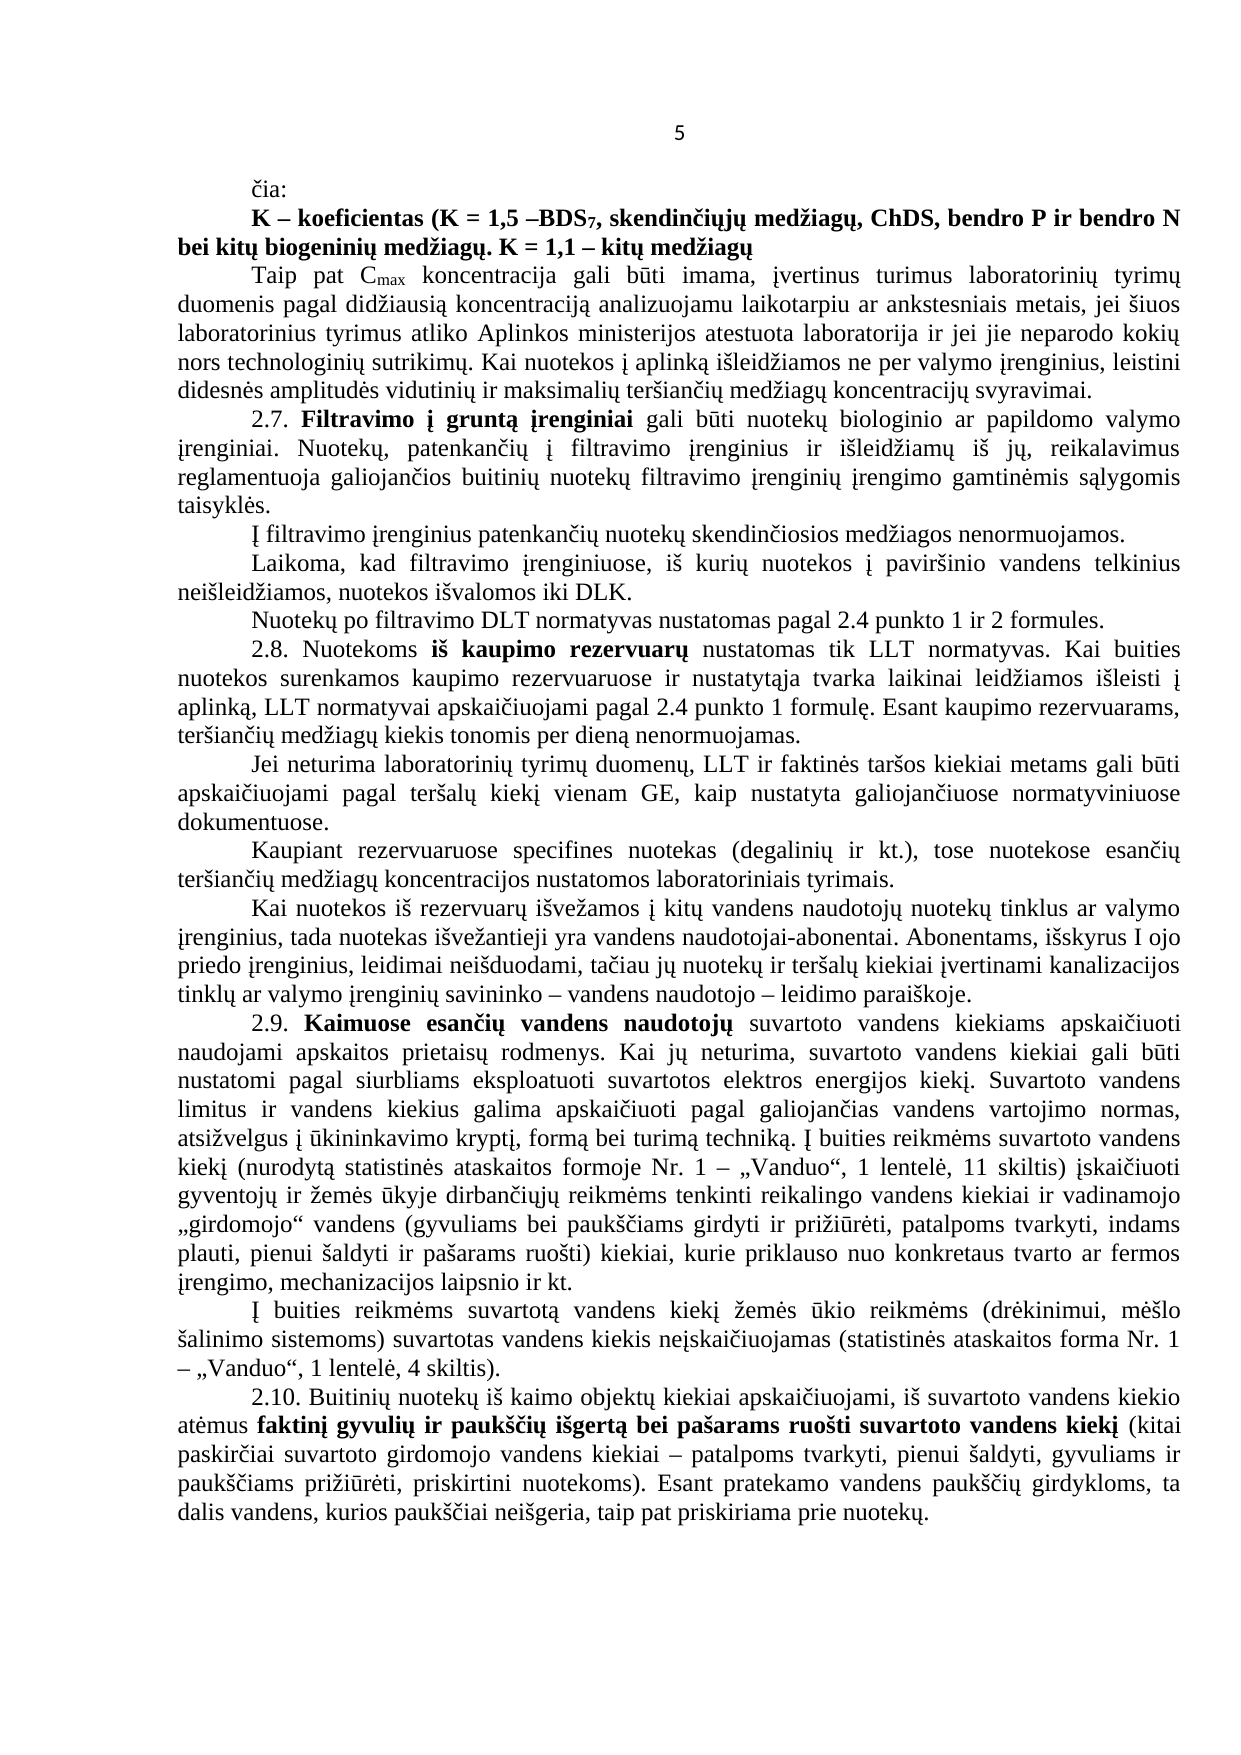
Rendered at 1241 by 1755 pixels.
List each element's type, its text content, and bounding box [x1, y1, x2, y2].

text 2.8. Nuotekoms iš kaupimo rezervuarų nustatomas tik LLT normatyvas. Kai buities nuotekos surenkamos kaupimo rezervuaruose ir nustatytąja tvarka laikinai leidžiamos išleisti į aplinką, LLT normatyvai apskaičiuojami pagal 2.4 punkto 1 formulę. Esant kaupimo rezervuarams, teršiančių medžiagų kiekis tonomis per dieną nenormuojamas. [177, 634, 1181, 749]
text K – koeficientas (K = 1,5 –BDS7, skendinčiųjų medžiagų, ChDS, bendro P ir bendro N bei kitų biogeninių medžiagų. K = 1,1 – kitų medžiagų [177, 203, 1181, 260]
text Jei neturima laboratorinių tyrimų duomenų, LLT ir faktinės taršos kiekiai metams gali būti apskaičiuojami pagal teršalų kiekį vienam GE, kaip nustatyta galiojančiuose normatyviniuose dokumentuose. [177, 749, 1181, 835]
text Į buities reikmėms suvartotą vandens kiekį žemės ūkio reikmėms (drėkinimui, mėšlo šalinimo sistemoms) suvartotas vandens kiekis neįskaičiuojamas (statistinės ataskaitos forma Nr. 1 – „Vanduo“, 1 lentelė, 4 skiltis). [177, 1295, 1181, 1382]
text 2.9. Kaimuose esančių vandens naudotojų suvartoto vandens kiekiams apskaičiuoti naudojami apskaitos prietaisų rodmenys. Kai jų neturima, suvartoto vandens kiekiai gali būti nustatomi pagal siurbliams eksploatuoti suvartotos elektros energijos kiekį. Suvartoto vandens limitus ir vandens kiekius galima apskaičiuoti pagal galiojančias vandens vartojimo normas, atsižvelgus į ūkininkavimo kryptį, formą bei turimą techniką. Į buities reikmėms suvartoto vandens kiekį (nurodytą statistinės ataskaitos formoje Nr. 1 – „Vanduo“, 1 lentelė, 11 skiltis) įskaičiuoti gyventojų ir žemės ūkyje dirbančiųjų reikmėms tenkinti reikalingo vandens kiekiai ir vadinamojo „girdomojo“ vandens (gyvuliams bei paukščiams girdyti ir prižiūrėti, patalpoms tvarkyti, indams plauti, pienui šaldyti ir pašarams ruošti) kiekiai, kurie priklauso nuo konkretaus tvarto ar fermos įrengimo, mechanizacijos laipsnio ir kt. [177, 1008, 1181, 1295]
text Į filtravimo įrenginius patenkančių nuotekų skendinčiosios medžiagos nenormuojamos. [177, 519, 1181, 548]
text Taip pat Cmax koncentracija gali būti imama, įvertinus turimus laboratorinių tyrimų duomenis pagal didžiausią koncentraciją analizuojamu laikotarpiu ar ankstesniais metais, jei šiuos laboratorinius tyrimus atliko Aplinkos ministerijos atestuota laboratorija ir jei jie neparodo kokių nors technologinių sutrikimų. Kai nuotekos į aplinką išleidžiamos ne per valymo įrenginius, leistini didesnės amplitudės vidutinių ir maksimalių teršiančių medžiagų koncentracijų svyravimai. [177, 260, 1181, 404]
text 2.10. Buitinių nuotekų iš kaimo objektų kiekiai apskaičiuojami, iš suvartoto vandens kiekio atėmus faktinį gyvulių ir paukščių išgertą bei pašarams ruošti suvartoto vandens kiekį (kitai paskirčiai suvartoto girdomojo vandens kiekiai – patalpoms tvarkyti, pienui šaldyti, gyvuliams ir paukščiams prižiūrėti, priskirtini nuotekoms). Esant pratekamo vandens paukščių girdykloms, ta dalis vandens, kurios paukščiai neišgeria, taip pat priskiriama prie nuotekų. [177, 1382, 1181, 1525]
text čia: [177, 174, 1181, 203]
text 2.7. Filtravimo į gruntą įrenginiai gali būti nuotekų biologinio ar papildomo valymo įrenginiai. Nuotekų, patenkančių į filtravimo įrenginius ir išleidžiamų iš jų, reikalavimus reglamentuoja galiojančios buitinių nuotekų filtravimo įrenginių įrengimo gamtinėmis sąlygomis taisyklės. [177, 404, 1181, 519]
text Laikoma, kad filtravimo įrenginiuose, iš kurių nuotekos į paviršinio vandens telkinius neišleidžiamos, nuotekos išvalomos iki DLK. [177, 548, 1181, 605]
text Kaupiant rezervuaruose specifines nuotekas (degalinių ir kt.), tose nuotekose esančių teršiančių medžiagų koncentracijos nustatomos laboratoriniais tyrimais. [177, 835, 1181, 893]
text Nuotekų po filtravimo DLT normatyvas nustatomas pagal 2.4 punkto 1 ir 2 formules. [177, 605, 1181, 634]
text Kai nuotekos iš rezervuarų išvežamos į kitų vandens naudotojų nuotekų tinklus ar valymo įrenginius, tada nuotekas išvežantieji yra vandens naudotojai-abonentai. Abonentams, išskyrus I ojo priedo įrenginius, leidimai neišduodami, tačiau jų nuotekų ir teršalų kiekiai įvertinami kanalizacijos tinklų ar valymo įrenginių savininko – vandens naudotojo – leidimo paraiškoje. [177, 893, 1181, 1008]
